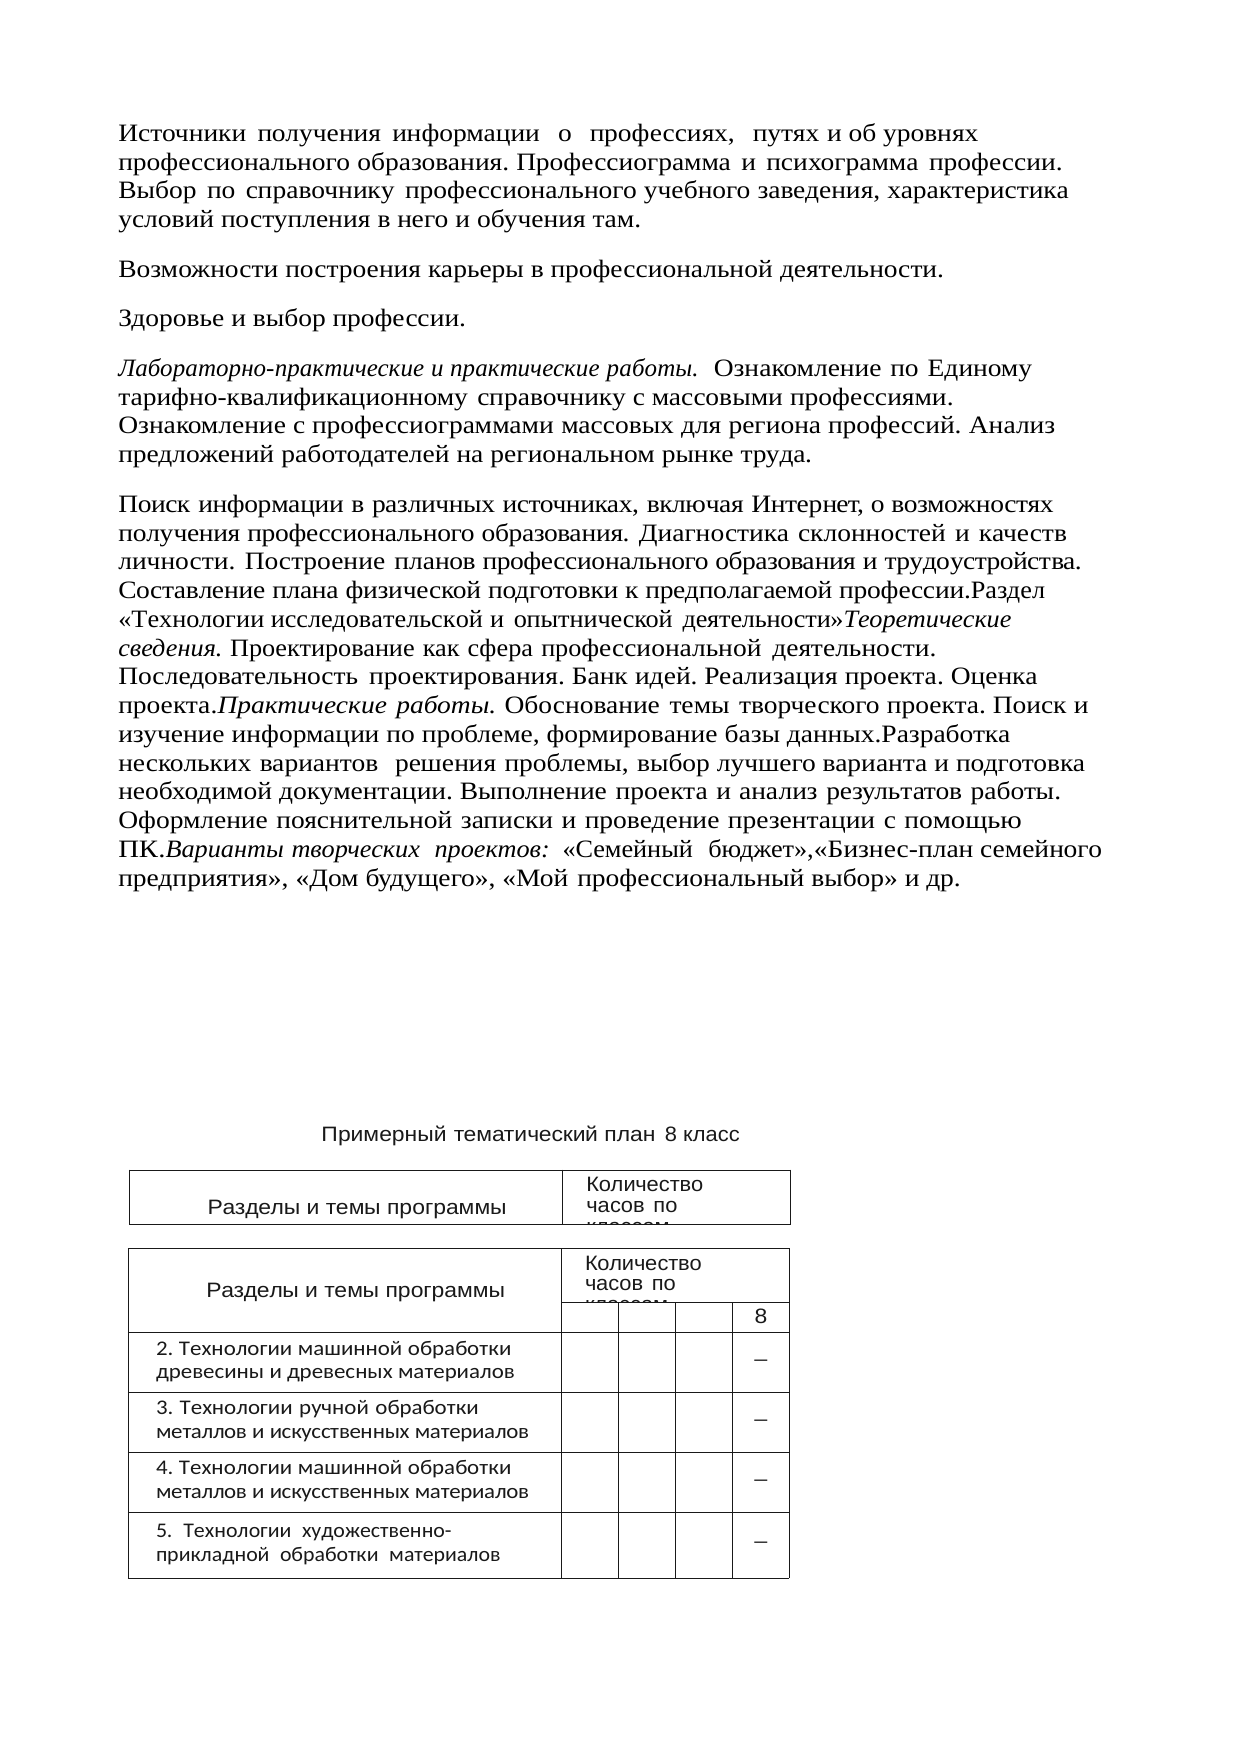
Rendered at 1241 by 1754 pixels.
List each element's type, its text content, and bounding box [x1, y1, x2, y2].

table_cell [562, 1303, 618, 1332]
subtitle Поиск информации в различных источниках, включая Интернет, о возможностях получения профессионального образования. Диагностика склонностей и качеств личности. Построение планов профессионального образования и трудоустройства. Составление плана физической подготовки к предполагаемой профессии.Раздел «Технологии исследовательской и опытнической деятельности»Теоретические сведения. Проектирование как сфера профессиональной деятельности. Последовательность проектирования. Банк идей. Реализация проекта. Оценка проекта.Практические работы. Обоснование темы творческого проекта. Поиск и изучение информации по проблеме, формирование базы данных.Разработка нескольких вариантов решения проблемы, выбор лучшего варианта и подготовка необходимой документации. Выполнение проекта и анализ результатов работы. Оформление пояснительной записки и проведение презентации с помощью ПК.Варианты творческих проектов: «Семейный бюджет»,«Бизнес-план семейного предприятия», «Дом будущего», «Мой профессиональный выбор» и др. [118, 489, 1122, 891]
table_cell — [733, 1393, 789, 1452]
table_cell [562, 1513, 618, 1578]
table_cell [562, 1453, 618, 1512]
table_cell [676, 1513, 732, 1578]
table_header Количество часов по классам [563, 1171, 790, 1223]
table_cell 3. Технологии ручной обработки металлов и искусственных материалов [129, 1393, 561, 1452]
table_header Количество часов по классам [562, 1249, 789, 1302]
table_cell [676, 1393, 732, 1452]
table_cell [619, 1333, 675, 1392]
table_cell — [733, 1513, 789, 1578]
subtitle Лабораторно-практические и практические работы. Ознакомление по Единому тарифно-квалификационному справочнику с массовыми профессиями. Ознакомление с профессиограммами массовых для региона профессий. Анализ предложений работодателей на региональном рынке труда. [118, 353, 1122, 468]
subtitle Возможности построения карьеры в профессиональной деятельности. [118, 254, 1122, 283]
table_cell [562, 1333, 618, 1392]
subtitle Источники получения информации о профессиях, путях и об уровнях профессионального образования. Профессиограмма и психограмма профессии. Выбор по справочнику профессионального учебного заведения, характеристика условий поступления в него и обучения там. [118, 118, 1122, 233]
table_cell [619, 1393, 675, 1452]
table_cell [676, 1453, 732, 1512]
table_cell 8 [733, 1303, 789, 1332]
table_cell [676, 1303, 732, 1332]
text Примерный тематический план 8 класс [118, 1121, 1122, 1145]
table_header Разделы и темы программы [129, 1249, 561, 1332]
table_cell [619, 1513, 675, 1578]
table_cell [619, 1453, 675, 1512]
subtitle Здоровье и выбор профессии. [118, 303, 1122, 332]
table_header Разделы и темы программы [130, 1171, 562, 1223]
table_cell [619, 1303, 675, 1332]
table_cell [676, 1333, 732, 1392]
table_cell — [733, 1333, 789, 1392]
table_cell 2. Технологии машинной обработки древесины и древесных материалов [129, 1333, 561, 1392]
table_cell 5. Технологии художественно- прикладной обработки материалов [129, 1513, 561, 1578]
table_cell — [733, 1453, 789, 1512]
table_cell [562, 1393, 618, 1452]
table_cell 4. Технологии машинной обработки металлов и искусственных материалов [129, 1453, 561, 1512]
